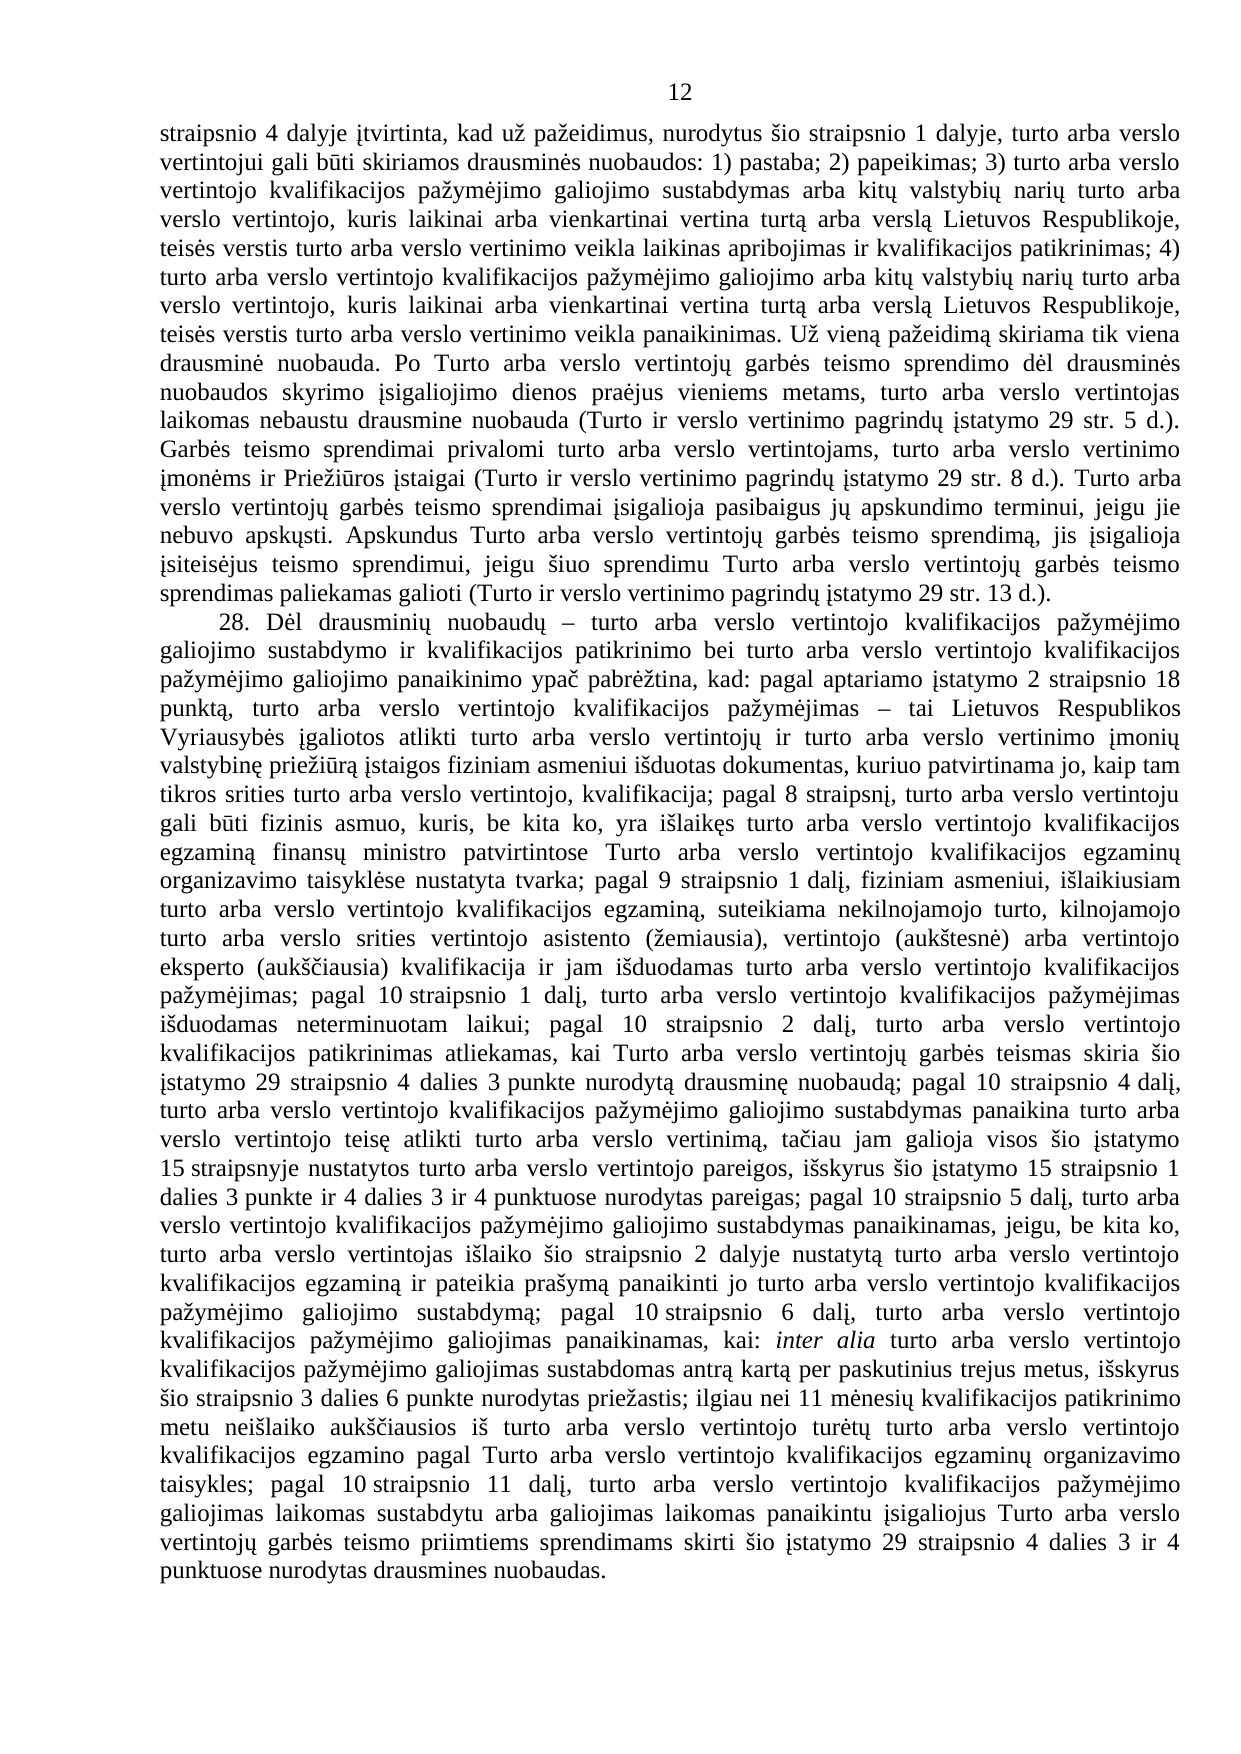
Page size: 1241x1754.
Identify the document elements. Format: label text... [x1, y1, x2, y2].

text straipsnio 4 dalyje įtvirtinta, kad už pažeidimus, nurodytus šio straipsnio 1 dalyje, turto arba verslo vertintojui gali būti skiriamos drausminės nuobaudos: 1) pastaba; 2) papeikimas; 3) turto arba verslo vertintojo kvalifikacijos pažymėjimo galiojimo sustabdymas arba kitų valstybių narių turto arba verslo vertintojo, kuris laikinai arba vienkartinai vertina turtą arba verslą Lietuvos Respublikoje, teisės verstis turto arba verslo vertinimo veikla laikinas apribojimas ir kvalifikacijos patikrinimas; 4) turto arba verslo vertintojo kvalifikacijos pažymėjimo galiojimo arba kitų valstybių narių turto arba verslo vertintojo, kuris laikinai arba vienkartinai vertina turtą arba verslą Lietuvos Respublikoje, teisės verstis turto arba verslo vertinimo veikla panaikinimas. Už vieną pažeidimą skiriama tik viena drausminė nuobauda. Po Turto arba verslo vertintojų garbės teismo sprendimo dėl drausminės nuobaudos skyrimo įsigaliojimo dienos praėjus vieniems metams, turto arba verslo vertintojas laikomas nebaustu drausmine nuobauda (Turto ir verslo vertinimo pagrindų įstatymo 29 str. 5 d.). Garbės teismo sprendimai privalomi turto arba verslo vertintojams, turto arba verslo vertinimo įmonėms ir Priežiūros įstaigai (Turto ir verslo vertinimo pagrindų įstatymo 29 str. 8 d.). Turto arba verslo vertintojų garbės teismo sprendimai įsigalioja pasibaigus jų apskundimo terminui, jeigu jie nebuvo apskųsti. Apskundus Turto arba verslo vertintojų garbės teismo sprendimą, jis įsigalioja įsiteisėjus teismo sprendimui, jeigu šiuo sprendimu Turto arba verslo vertintojų garbės teismo sprendimas paliekamas galioti (Turto ir verslo vertinimo pagrindų įstatymo 29 str. 13 d.). [159, 118, 1181, 607]
text 28. Dėl drausminių nuobaudų – turto arba verslo vertintojo kvalifikacijos pažymėjimo galiojimo sustabdymo ir kvalifikacijos patikrinimo bei turto arba verslo vertintojo kvalifikacijos pažymėjimo galiojimo panaikinimo ypač pabrėžtina, kad: pagal aptariamo įstatymo 2 straipsnio 18 punktą, turto arba verslo vertintojo kvalifikacijos pažymėjimas – tai Lietuvos Respublikos Vyriausybės įgaliotos atlikti turto arba verslo vertintojų ir turto arba verslo vertinimo įmonių valstybinę priežiūrą įstaigos fiziniam asmeniui išduotas dokumentas, kuriuo patvirtinama jo, kaip tam tikros srities turto arba verslo vertintojo, kvalifikacija; pagal 8 straipsnį, turto arba verslo vertintoju gali būti fizinis asmuo, kuris, be kita ko, yra išlaikęs turto arba verslo vertintojo kvalifikacijos egzaminą finansų ministro patvirtintose Turto arba verslo vertintojo kvalifikacijos egzaminų organizavimo taisyklėse nustatyta tvarka; pagal 9 straipsnio 1 dalį, fiziniam asmeniui, išlaikiusiam turto arba verslo vertintojo kvalifikacijos egzaminą, suteikiama nekilnojamojo turto, kilnojamojo turto arba verslo srities vertintojo asistento (žemiausia), vertintojo (aukštesnė) arba vertintojo eksperto (aukščiausia) kvalifikacija ir jam išduodamas turto arba verslo vertintojo kvalifikacijos pažymėjimas; pagal 10 straipsnio 1 dalį, turto arba verslo vertintojo kvalifikacijos pažymėjimas išduodamas neterminuotam laikui; pagal 10 straipsnio 2 dalį, turto arba verslo vertintojo kvalifikacijos patikrinimas atliekamas, kai Turto arba verslo vertintojų garbės teismas skiria šio įstatymo 29 straipsnio 4 dalies 3 punkte nurodytą drausminę nuobaudą; pagal 10 straipsnio 4 dalį, turto arba verslo vertintojo kvalifikacijos pažymėjimo galiojimo sustabdymas panaikina turto arba verslo vertintojo teisę atlikti turto arba verslo vertinimą, tačiau jam galioja visos šio įstatymo 15 straipsnyje nustatytos turto arba verslo vertintojo pareigos, išskyrus šio įstatymo 15 straipsnio 1 dalies 3 punkte ir 4 dalies 3 ir 4 punktuose nurodytas pareigas; pagal 10 straipsnio 5 dalį, turto arba verslo vertintojo kvalifikacijos pažymėjimo galiojimo sustabdymas panaikinamas, jeigu, be kita ko, turto arba verslo vertintojas išlaiko šio straipsnio 2 dalyje nustatytą turto arba verslo vertintojo kvalifikacijos egzaminą ir pateikia prašymą panaikinti jo turto arba verslo vertintojo kvalifikacijos pažymėjimo galiojimo sustabdymą; pagal 10 straipsnio 6 dalį, turto arba verslo vertintojo kvalifikacijos pažymėjimo galiojimas panaikinamas, kai: inter alia turto arba verslo vertintojo kvalifikacijos pažymėjimo galiojimas sustabdomas antrą kartą per paskutinius trejus metus, išskyrus šio straipsnio 3 dalies 6 punkte nurodytas priežastis; ilgiau nei 11 mėnesių kvalifikacijos patikrinimo metu neišlaiko aukščiausios iš turto arba verslo vertintojo turėtų turto arba verslo vertintojo kvalifikacijos egzamino pagal Turto arba verslo vertintojo kvalifikacijos egzaminų organizavimo taisykles; pagal 10 straipsnio 11 dalį, turto arba verslo vertintojo kvalifikacijos pažymėjimo galiojimas laikomas sustabdytu arba galiojimas laikomas panaikintu įsigaliojus Turto arba verslo vertintojų garbės teismo priimtiems sprendimams skirti šio įstatymo 29 straipsnio 4 dalies 3 ir 4 punktuose nurodytas drausmines nuobaudas. [159, 607, 1181, 1584]
